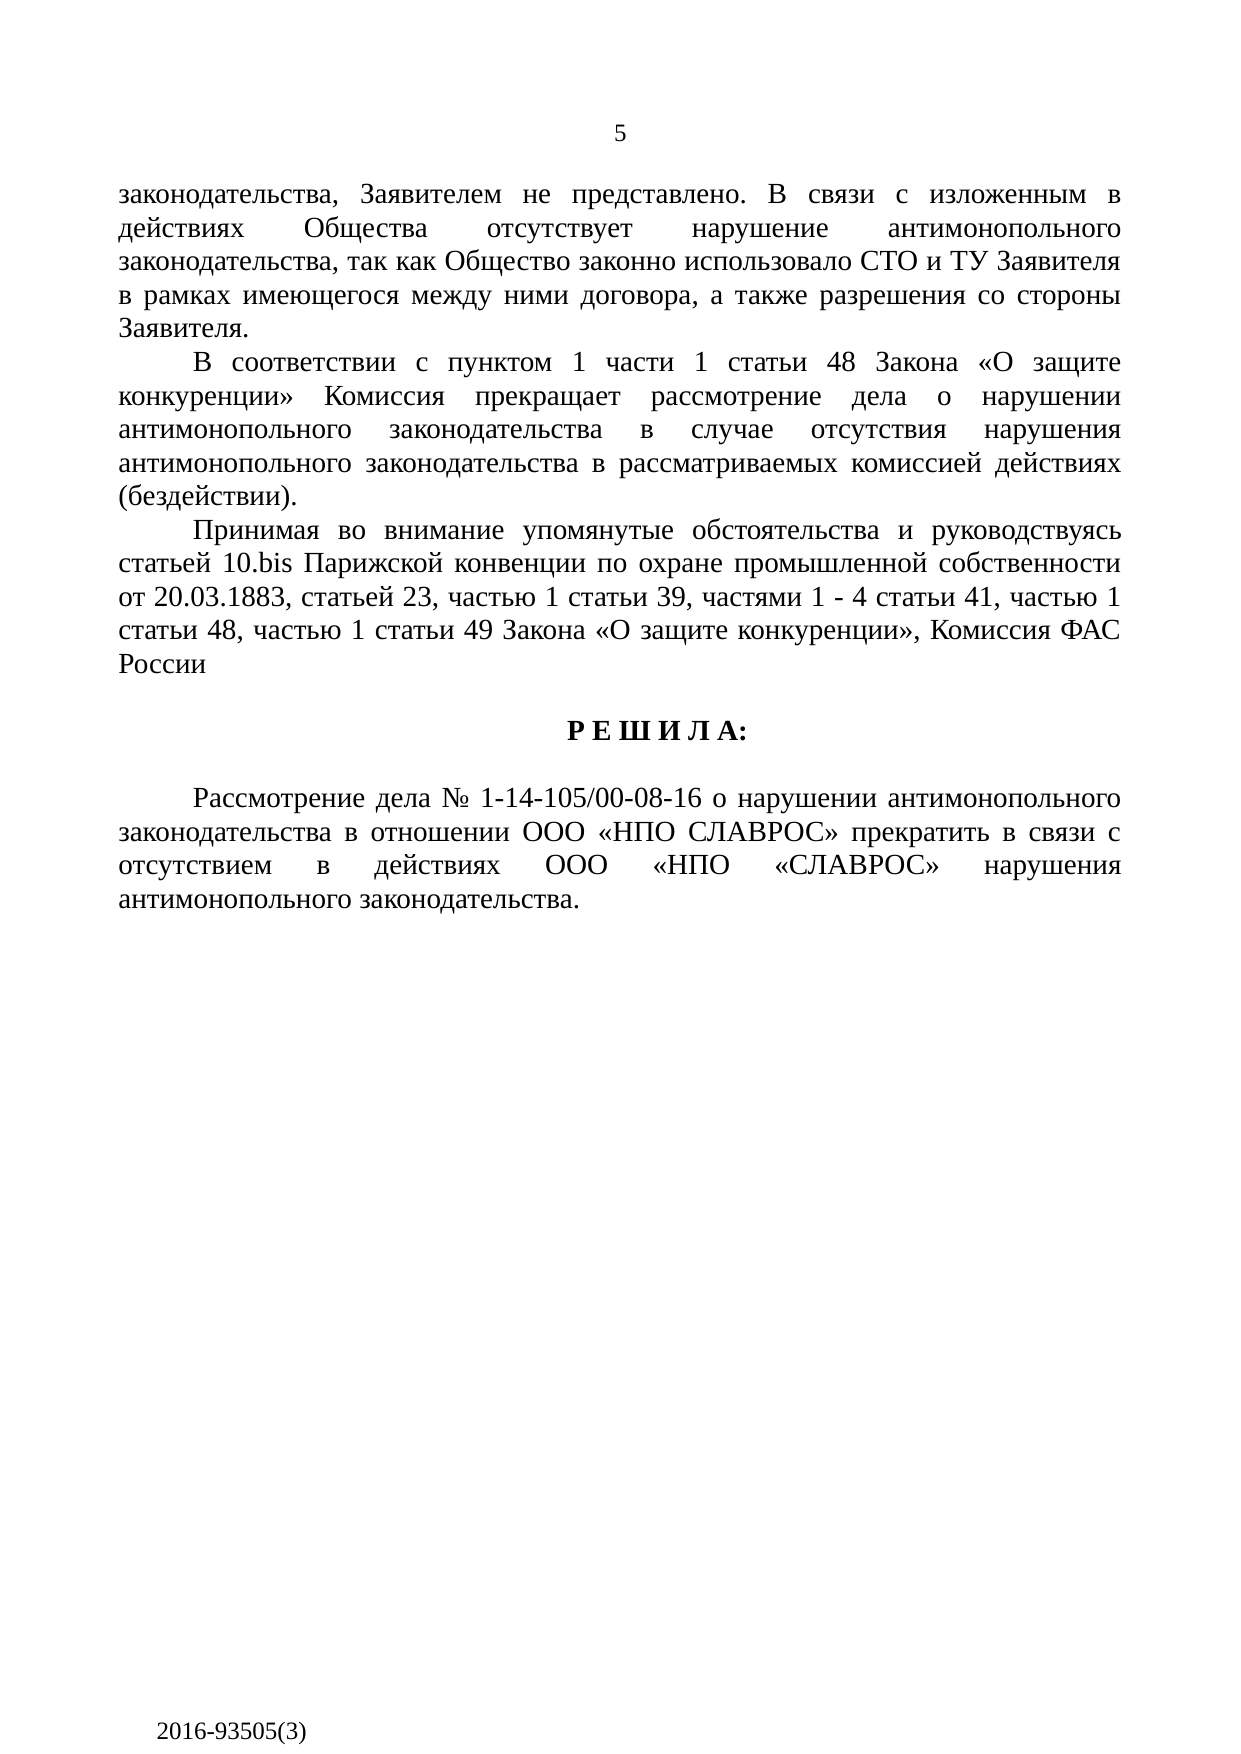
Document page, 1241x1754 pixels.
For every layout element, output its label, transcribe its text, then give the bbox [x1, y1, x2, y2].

text законодательства, Заявителем не представлено. В связи с изложенным в действиях Общества отсутствует нарушение антимонопольного законодательства, так как Общество законно использовало СТО и ТУ Заявителя в рамках имеющегося между ними договора, а также разрешения со стороны Заявителя. [118, 176, 1122, 344]
text Р Е Ш И Л А: [118, 713, 1122, 747]
text Принимая во внимание упомянутые обстоятельства и руководствуясь статьей 10.bis Парижской конвенции по охране промышленной собственности от 20.03.1883, статьей 23, частью 1 статьи 39, частями 1 - 4 статьи 41, частью 1 статьи 48, частью 1 статьи 49 Закона «О защите конкуренции», Комиссия ФАС России [118, 512, 1122, 679]
text Рассмотрение дела № 1-14-105/00-08-16 о нарушении антимонопольного законодательства в отношении ООО «НПО СЛАВРОС» прекратить в связи с отсутствием в действиях ООО «НПО «СЛАВРОС» нарушения антимонопольного законодательства. [118, 780, 1122, 914]
text В соответствии с пунктом 1 части 1 статьи 48 Закона «О защите конкуренции» Комиссия прекращает рассмотрение дела о нарушении антимонопольного законодательства в случае отсутствия нарушения антимонопольного законодательства в рассматриваемых комиссией действиях (бездействии). [118, 344, 1122, 512]
